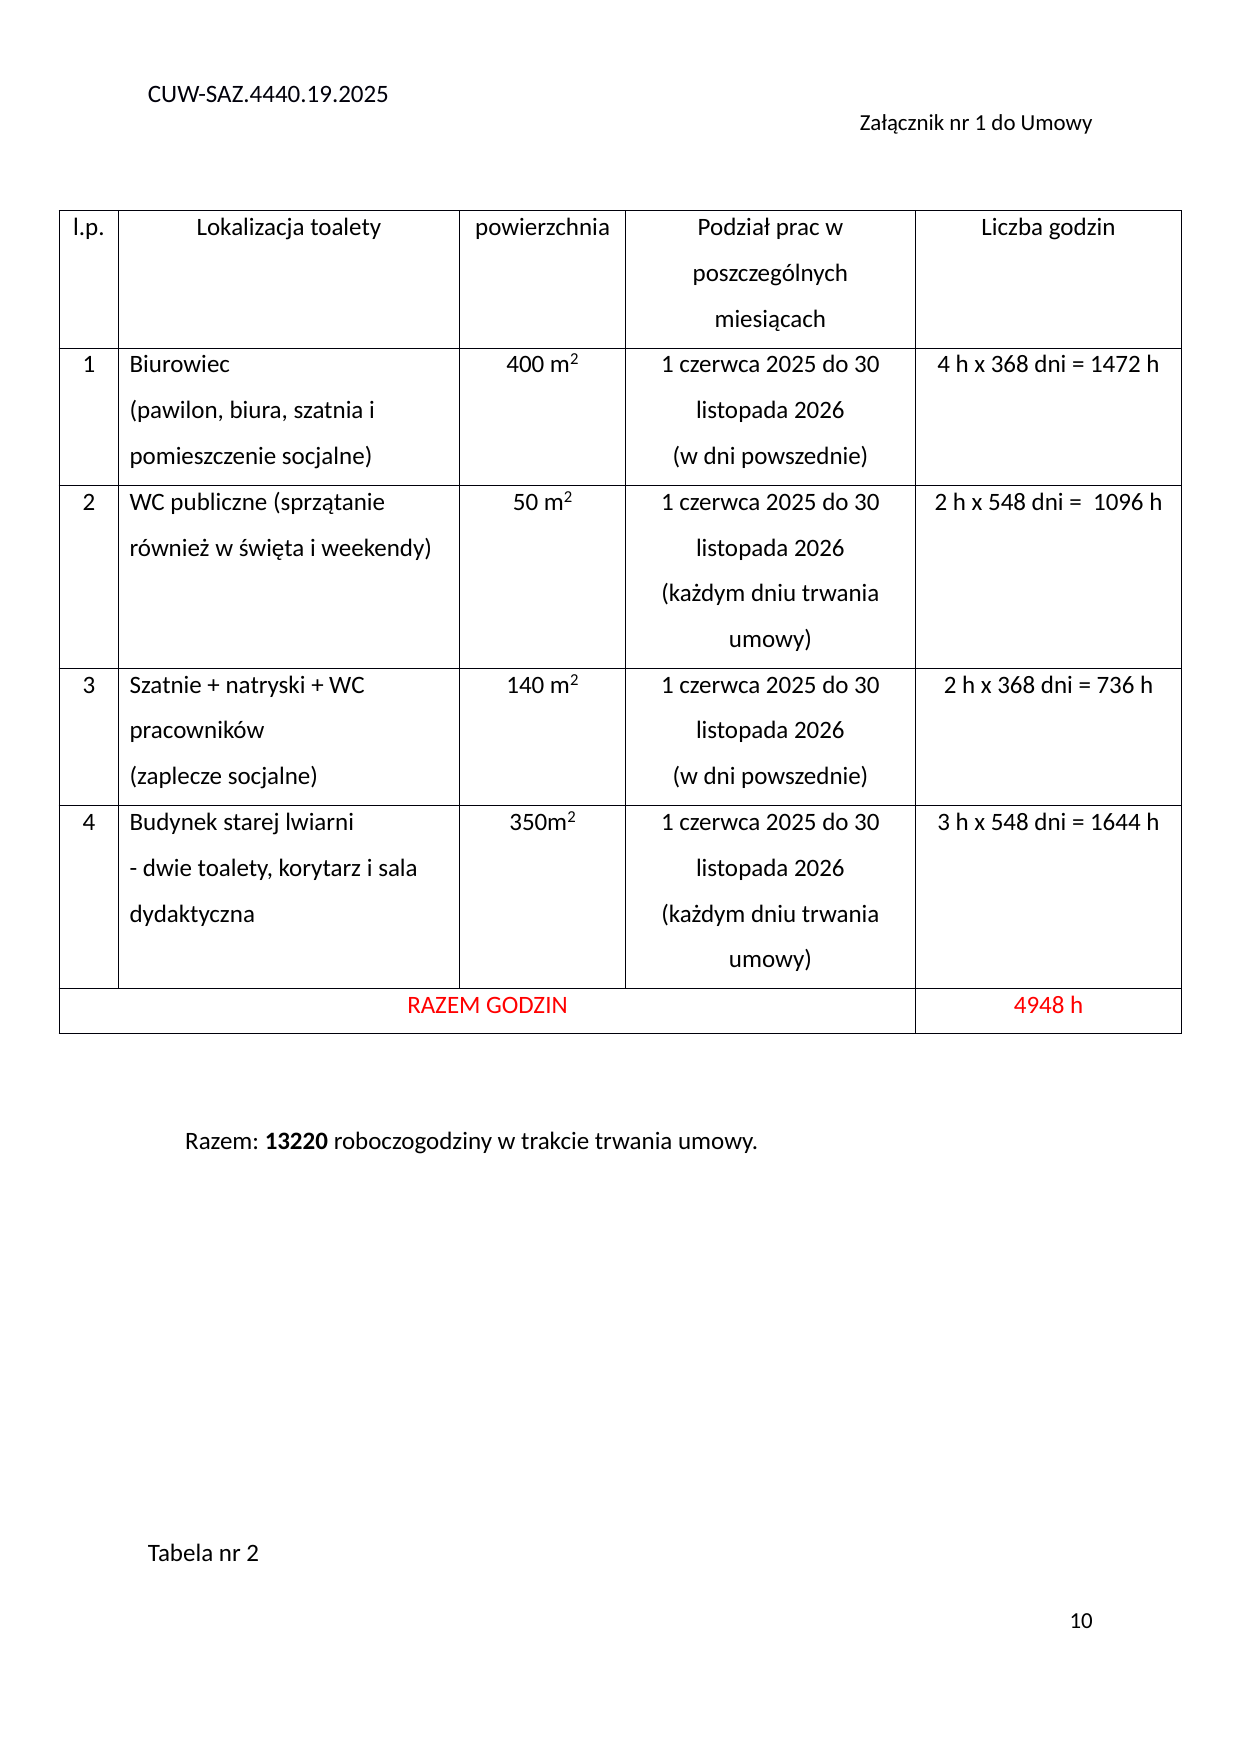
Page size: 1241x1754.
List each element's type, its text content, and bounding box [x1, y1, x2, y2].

table_header Lokalizacja toalety [119, 211, 459, 348]
table_cell 4 h x 368 dni = 1472 h [916, 349, 1181, 485]
table_cell 350m2 [460, 806, 625, 988]
table_cell 1 [60, 349, 118, 485]
table_cell Szatnie + natryski + WC pracowników (zaplecze socjalne) [119, 669, 459, 805]
table_header Podział prac w poszczególnych miesiącach [626, 211, 915, 348]
table_cell 2 h x 548 dni = 1096 h [916, 486, 1181, 668]
table_cell 1 czerwca 2025 do 30 listopada 2026 (w dni powszednie) [626, 669, 915, 805]
table_cell 2 h x 368 dni = 736 h [916, 669, 1181, 805]
table_cell 1 czerwca 2025 do 30 listopada 2026 (w dni powszednie) [626, 349, 915, 485]
table_cell RAZEM GODZIN [60, 989, 915, 1033]
text Razem: 13220 roboczogodziny w trakcie trwania umowy. [185, 1125, 1092, 1156]
table_cell 4948 h [916, 989, 1181, 1033]
table_header powierzchnia [460, 211, 625, 348]
table_cell 50 m2 [460, 486, 625, 668]
table_cell 3 [60, 669, 118, 805]
table_cell 400 m2 [460, 349, 625, 485]
table_cell Biurowiec (pawilon, biura, szatnia i pomieszczenie socjalne) [119, 349, 459, 485]
table_cell 1 czerwca 2025 do 30 listopada 2026 (każdym dniu trwania umowy) [626, 486, 915, 668]
table_cell 4 [60, 806, 118, 988]
table_header Liczba godzin [916, 211, 1181, 348]
table_header l.p. [60, 211, 118, 348]
text Tabela nr 2 [148, 1537, 1092, 1567]
table_cell 1 czerwca 2025 do 30 listopada 2026 (każdym dniu trwania umowy) [626, 806, 915, 988]
table_cell 140 m2 [460, 669, 625, 805]
table_cell 2 [60, 486, 118, 668]
table_cell 3 h x 548 dni = 1644 h [916, 806, 1181, 988]
table_cell WC publiczne (sprzątanie również w święta i weekendy) [119, 486, 459, 668]
table_cell Budynek starej lwiarni - dwie toalety, korytarz i sala dydaktyczna [119, 806, 459, 988]
